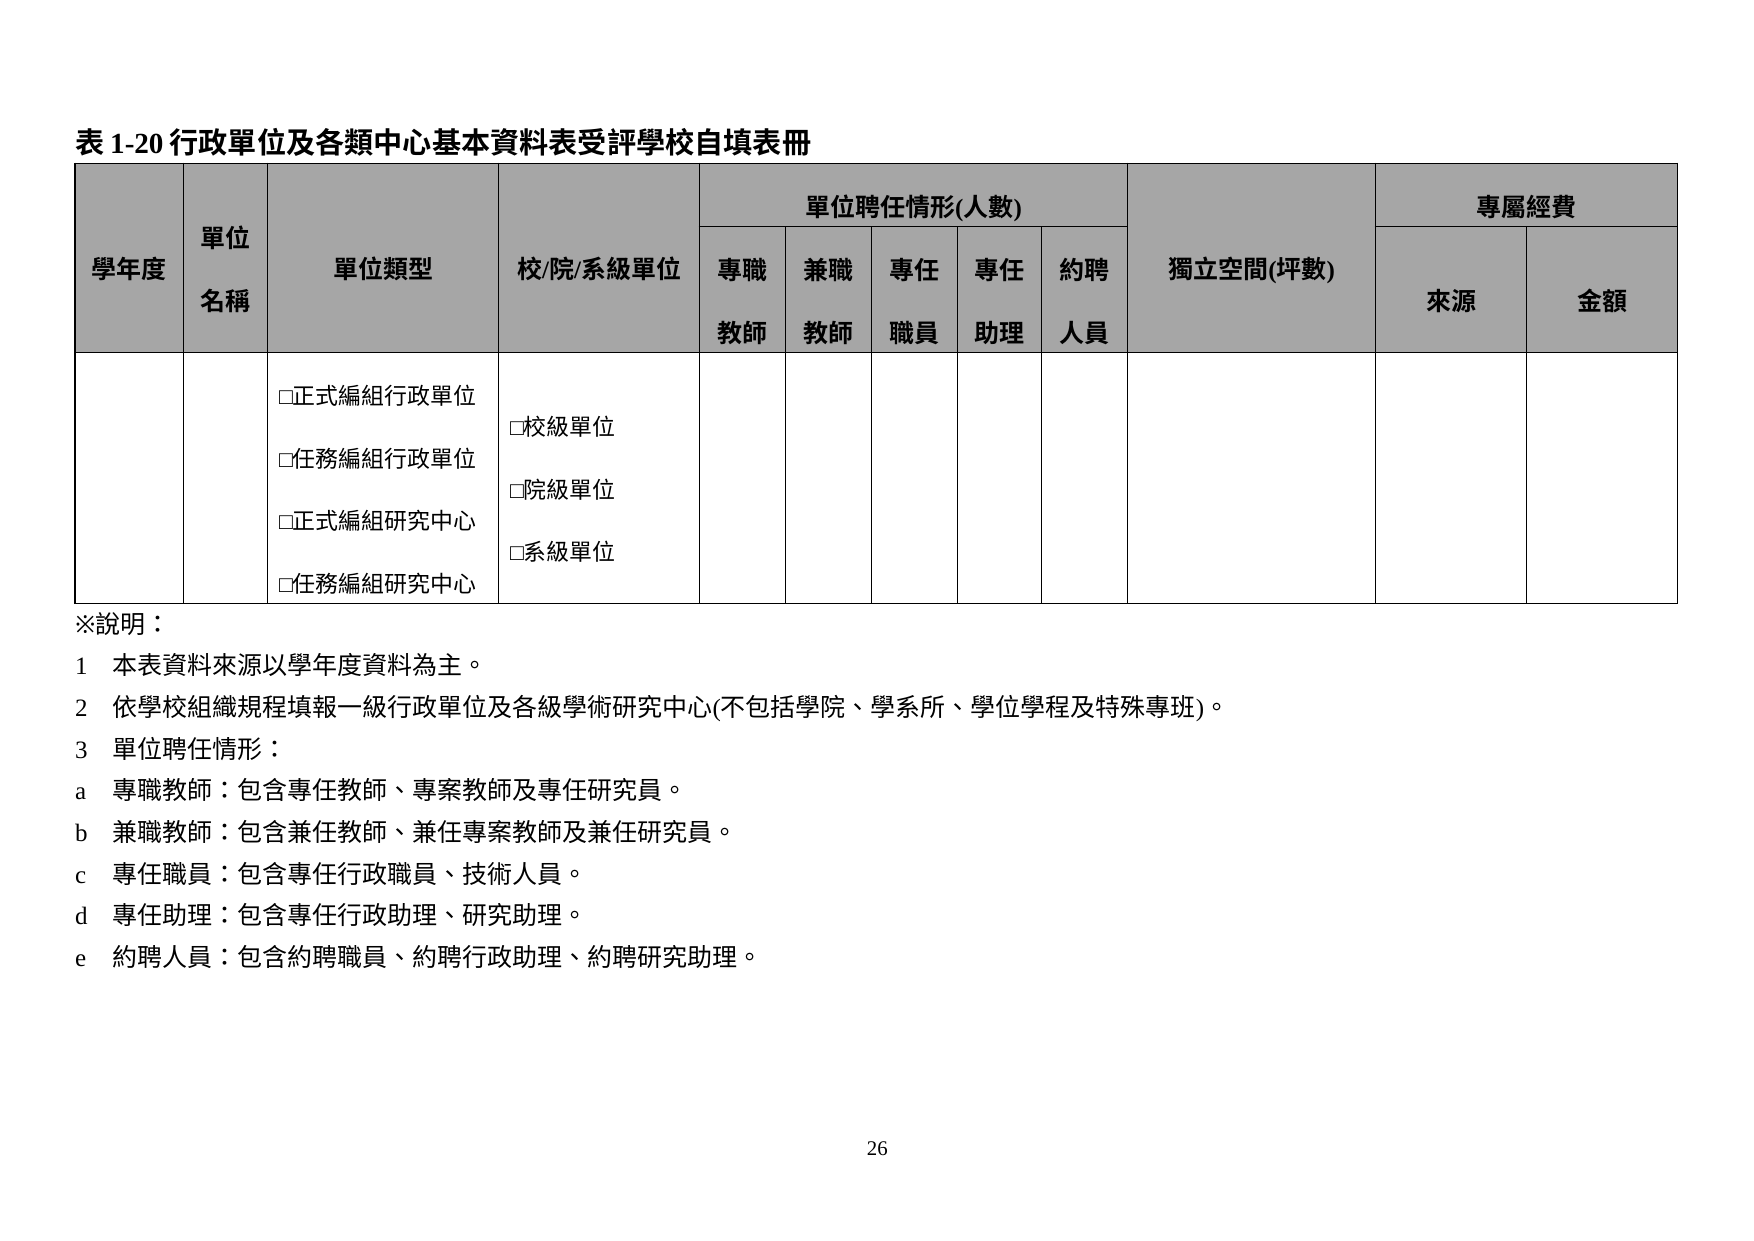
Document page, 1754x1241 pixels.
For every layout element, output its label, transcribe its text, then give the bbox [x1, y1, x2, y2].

table_cell 專任助理 [958, 227, 1041, 352]
table_cell [1527, 353, 1677, 603]
table_header 學年度 [76, 164, 183, 352]
list 本表資料來源以學年度資料為主。 [75, 646, 1679, 682]
table_cell 金額 [1527, 227, 1677, 352]
table_cell 兼職教師 [786, 227, 871, 352]
table_cell [1376, 353, 1526, 603]
table_cell 來源 [1376, 227, 1526, 352]
list 專任職員：包含專任行政職員、技術人員。 [75, 854, 1679, 890]
list 專任助理：包含專任行政助理、研究助理。 [75, 896, 1679, 932]
table_header 獨立空間(坪數) [1128, 164, 1375, 352]
table_cell 約聘人員 [1042, 227, 1127, 352]
list 單位聘任情形： [75, 729, 1679, 765]
table_header 單位類型 [268, 164, 498, 352]
table_cell [700, 353, 785, 603]
table_cell [184, 353, 267, 603]
table_cell [786, 353, 871, 603]
table_cell □校級單位 □院級單位 □系級單位 [499, 353, 699, 603]
table_header 專屬經費 [1376, 164, 1677, 226]
table_cell [76, 353, 183, 603]
table_header 校/院/系級單位 [499, 164, 699, 352]
list 約聘人員：包含約聘職員、約聘行政助理、約聘研究助理。 [75, 937, 1679, 974]
list 依學校組織規程填報一級行政單位及各級學術研究中心(不包括學院、學系所、學位學程及特殊專班)。 [75, 687, 1679, 724]
table_cell [1042, 353, 1127, 603]
table_cell [872, 353, 957, 603]
text 表1-20行政單位及各類中心基本資料表受評學校自填表冊 [75, 120, 1679, 162]
list 專職教師：包含專任教師、專案教師及專任研究員。 [75, 771, 1679, 807]
table_cell 專任職員 [872, 227, 957, 352]
table_header 單位聘任情形(人數) [700, 164, 1127, 226]
list 兼職教師：包含兼任教師、兼任專案教師及兼任研究員。 [75, 812, 1679, 849]
table_cell 專職教師 [700, 227, 785, 352]
table_cell [958, 353, 1041, 603]
table_cell [1128, 353, 1375, 603]
table_header 單位名稱 [184, 164, 267, 352]
table_cell □正式編組行政單位 □任務編組行政單位 □正式編組研究中心 □任務編組研究中心 [268, 353, 498, 603]
text ※說明： [75, 604, 1679, 640]
